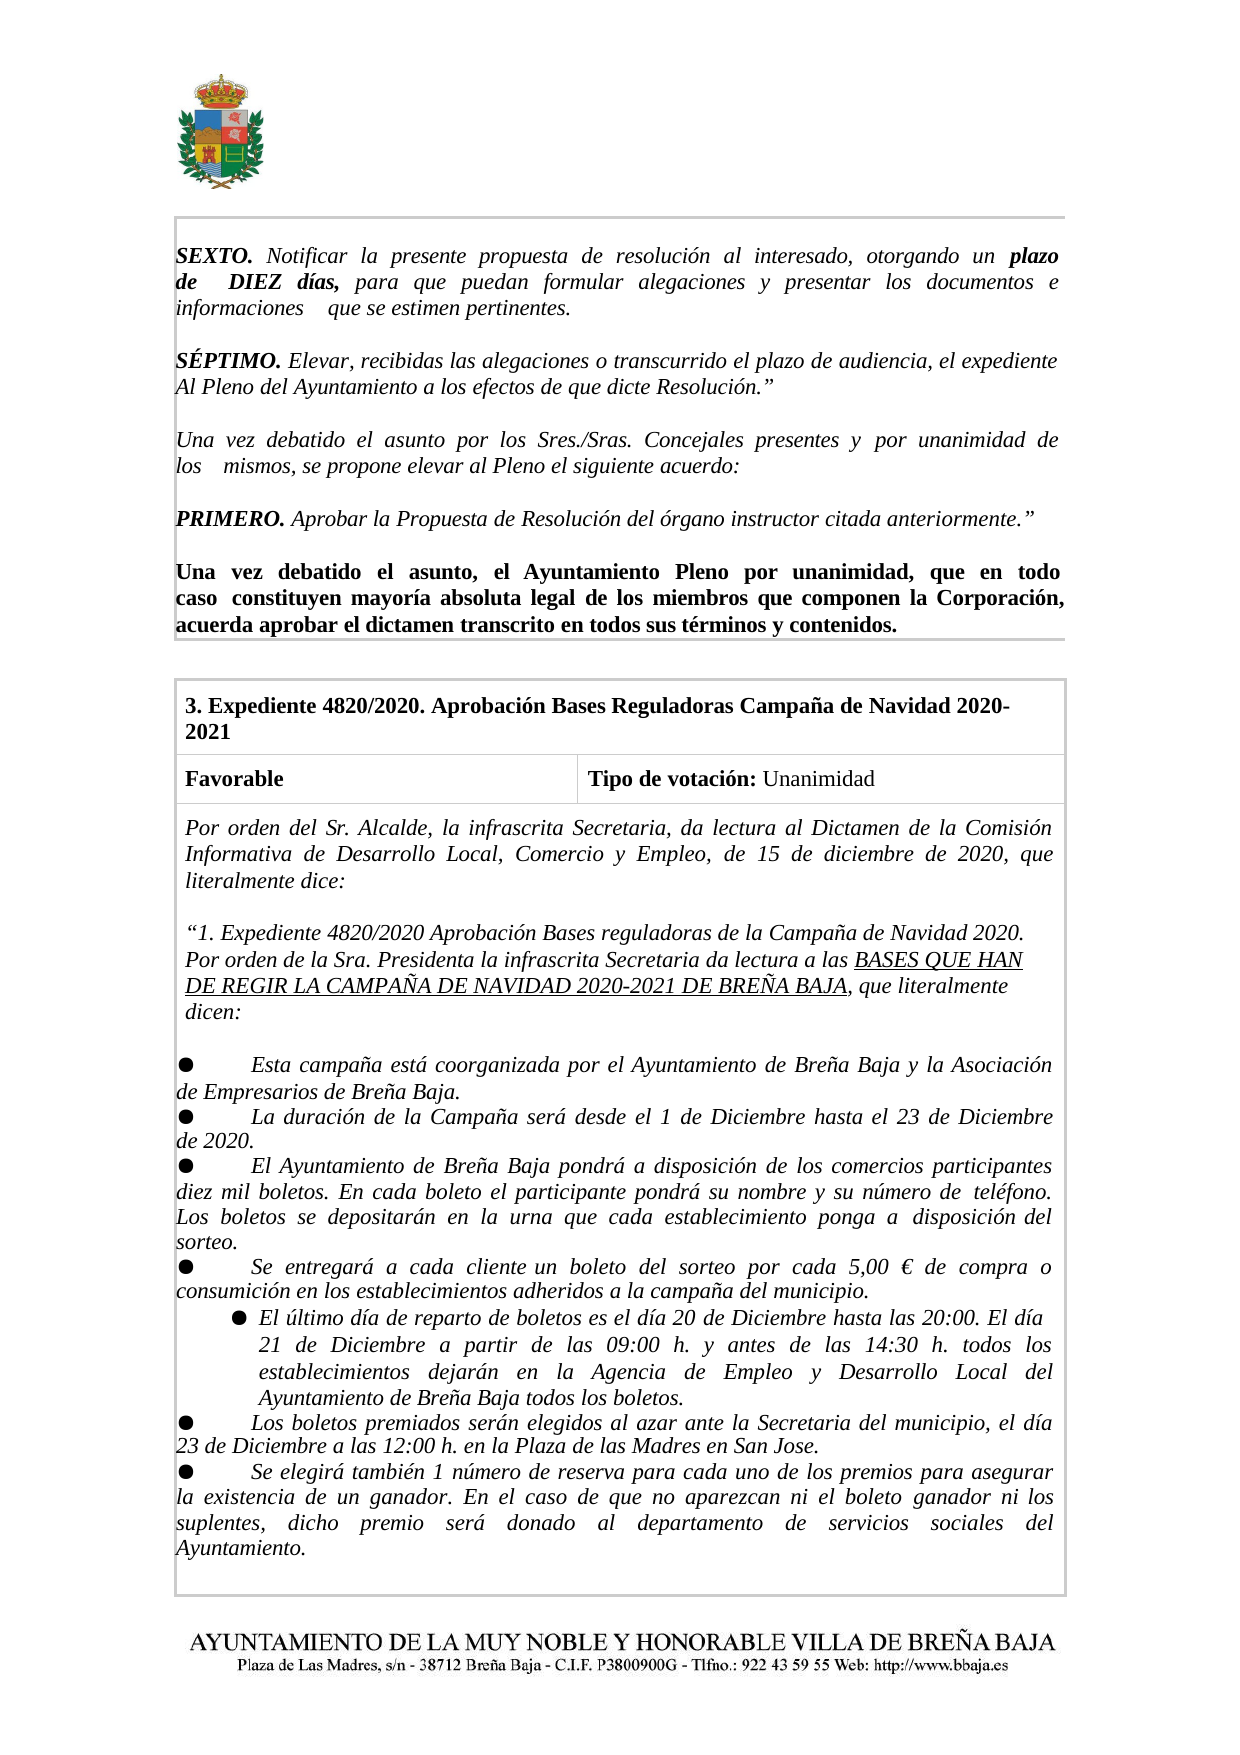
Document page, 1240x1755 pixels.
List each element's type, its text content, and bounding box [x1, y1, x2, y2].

table_header 3. Expediente 4820/2020. Aprobación Bases Reguladoras Campaña de Navidad 2020- 2021 [177, 681, 1064, 754]
table_cell Favorable [177, 755, 577, 803]
table_cell Por orden del Sr. Alcalde, la infrascrita Secretaria, da lectura al Dictamen de la Comisión Informativa de Desarrollo Local, Comercio y Empleo, de 15 de diciembre de 2020, que literalmente dice: “1. Expediente 4820/2020 Aprobación Bases reguladoras de la Campaña de Navidad 2020. Por orden de la Sra. Presidenta la infrascrita Secretaria da lectura a las BASES QUE HAN DE REGIR LA CAMPAÑA DE NAVIDAD 2020-2021 DE BREÑA BAJA, que literalmente dicen: Esta campaña está coorganizada por el Ayuntamiento de Breña Baja y la Asociación de Empresarios de Breña Baja. La duración de la Campaña será desde el 1 de Diciembre hasta el 23 de Diciembre de 2020. El Ayuntamiento de Breña Baja pondrá a disposición de los comercios participantes diez mil boletos. En cada boleto el participante pondrá su nombre y su número de teléfono. Los boletos se depositarán en la urna que cada establecimiento ponga a disposición del sorteo. Se entregará a cada cliente un boleto del sorteo por cada 5,00 € de compra o consumición en los establecimientos adheridos a la campaña del municipio. El último día de reparto de boletos es el día 20 de Diciembre hasta las 20:00. El día 21 de Diciembre a partir de las 09:00 h. y antes de las 14:30 h. todos los establecimientos dejarán en la Agencia de Empleo y Desarrollo Local del Ayuntamiento de Breña Baja todos los boletos. Los boletos premiados serán elegidos al azar ante la Secretaria del municipio, el día 23 de Diciembre a las 12:00 h. en la Plaza de las Madres en San Jose. Se elegirá también 1 número de reserva para cada uno de los premios para asegurar la existencia de un ganador. En el caso de que no aparezcan ni el boleto ganador ni los suplentes, dicho premio será donado al departamento de servicios sociales del Ayuntamiento. [177, 804, 1064, 1593]
table_cell Tipo de votación: Unanimidad [578, 755, 1064, 803]
